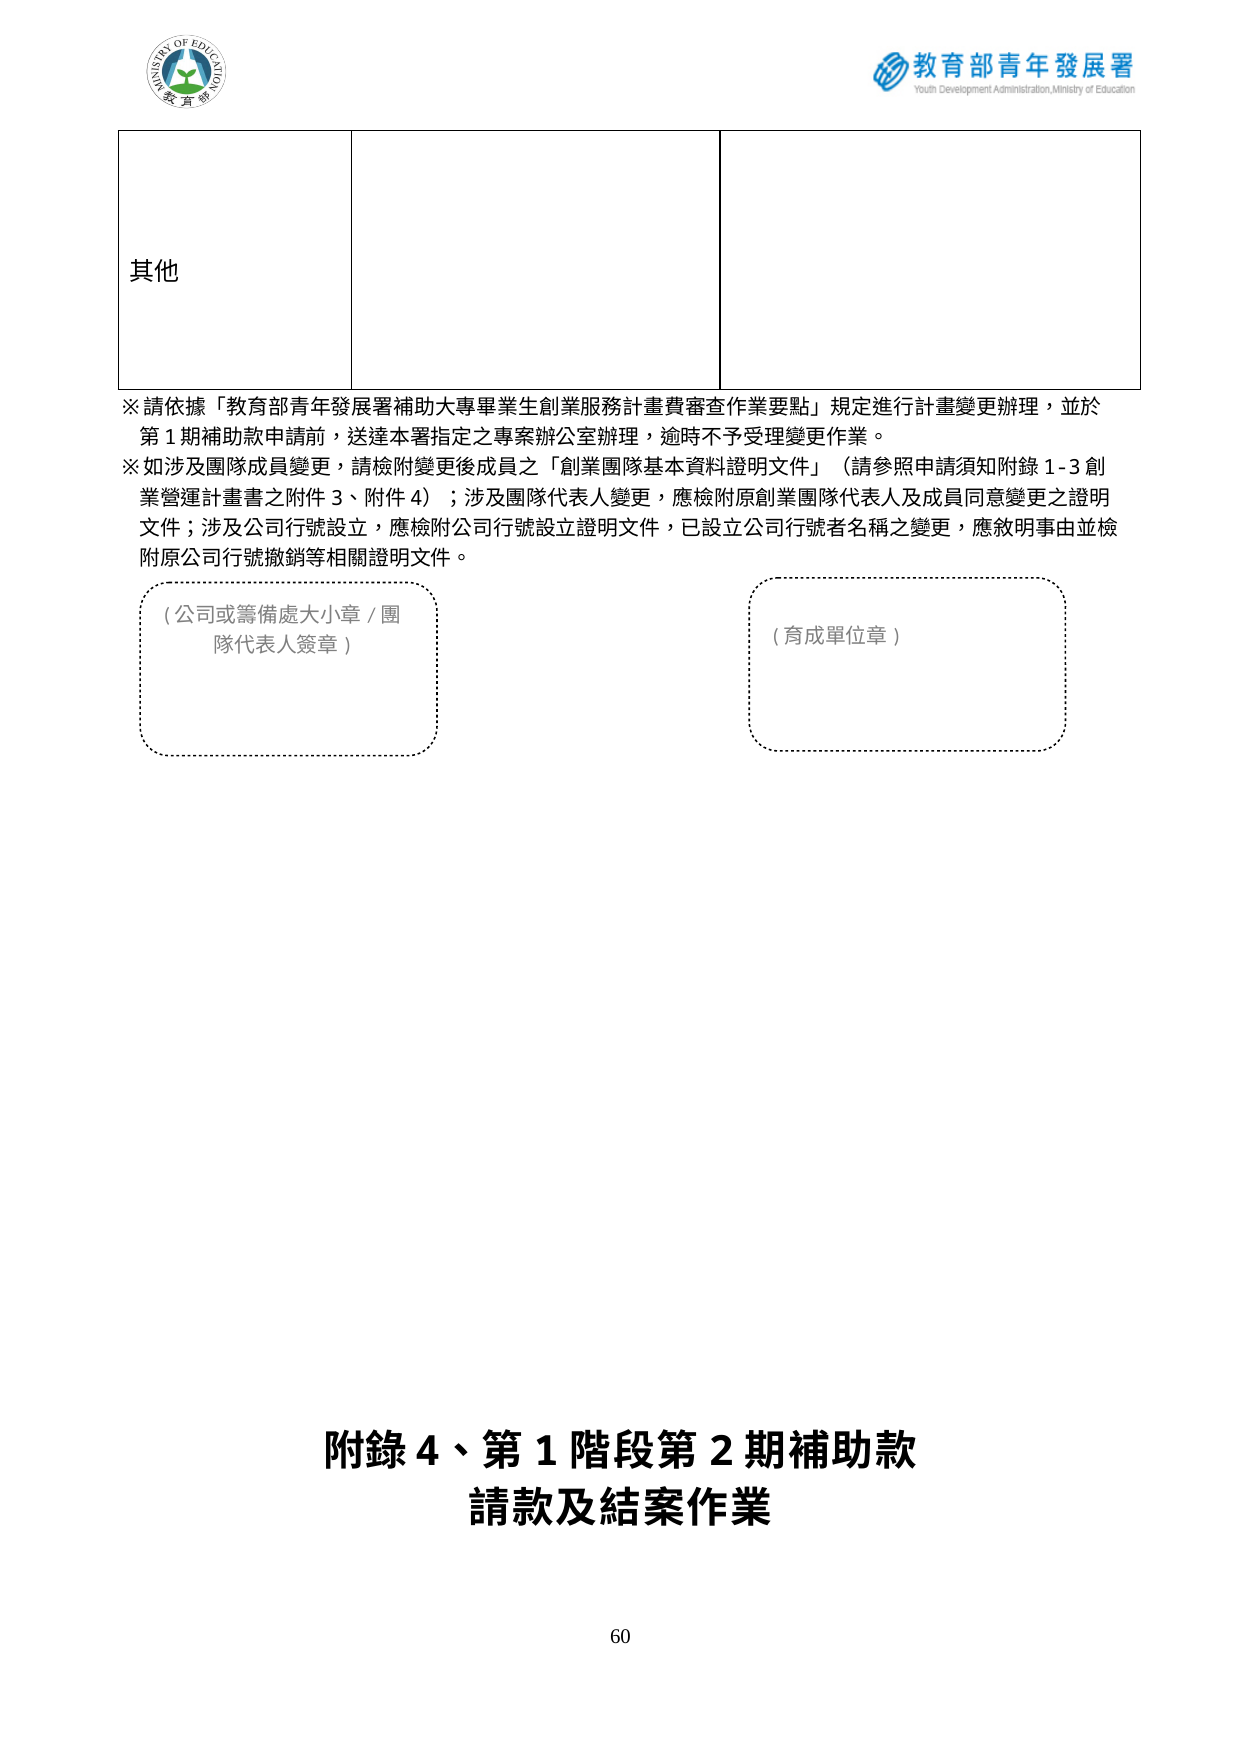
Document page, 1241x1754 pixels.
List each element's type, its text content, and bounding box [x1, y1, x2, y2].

table_cell [352, 131, 719, 389]
table_cell [721, 131, 1140, 389]
text 請款及結案作業 [118, 1478, 1122, 1535]
text 附錄4、第1階段第2期補助款 [118, 1417, 1122, 1478]
text ※請依據「教育部青年發展署補助大專畢業生創業服務計畫費審查作業要點」規定進行計畫變更辦理，並於第1期補助款申請前，送達本署指定之專案辦公室辦理，逾時不予受理變更作業。 [118, 390, 1122, 451]
table_cell 其他 [119, 131, 351, 389]
text ※如涉及團隊成員變更，請檢附變更後成員之「創業團隊基本資料證明文件」（請參照申請須知附錄1-3創業營運計畫書之附件3、附件4）；涉及團隊代表人變更，應檢附原創業團隊代表人及成員同意變更之證明文件；涉及公司行號設立，應檢附公司行號設立證明文件，已設立公司行號者名稱之變更，應敘明事由並檢附原公司行號撤銷等相關證明文件。 [118, 451, 1122, 572]
